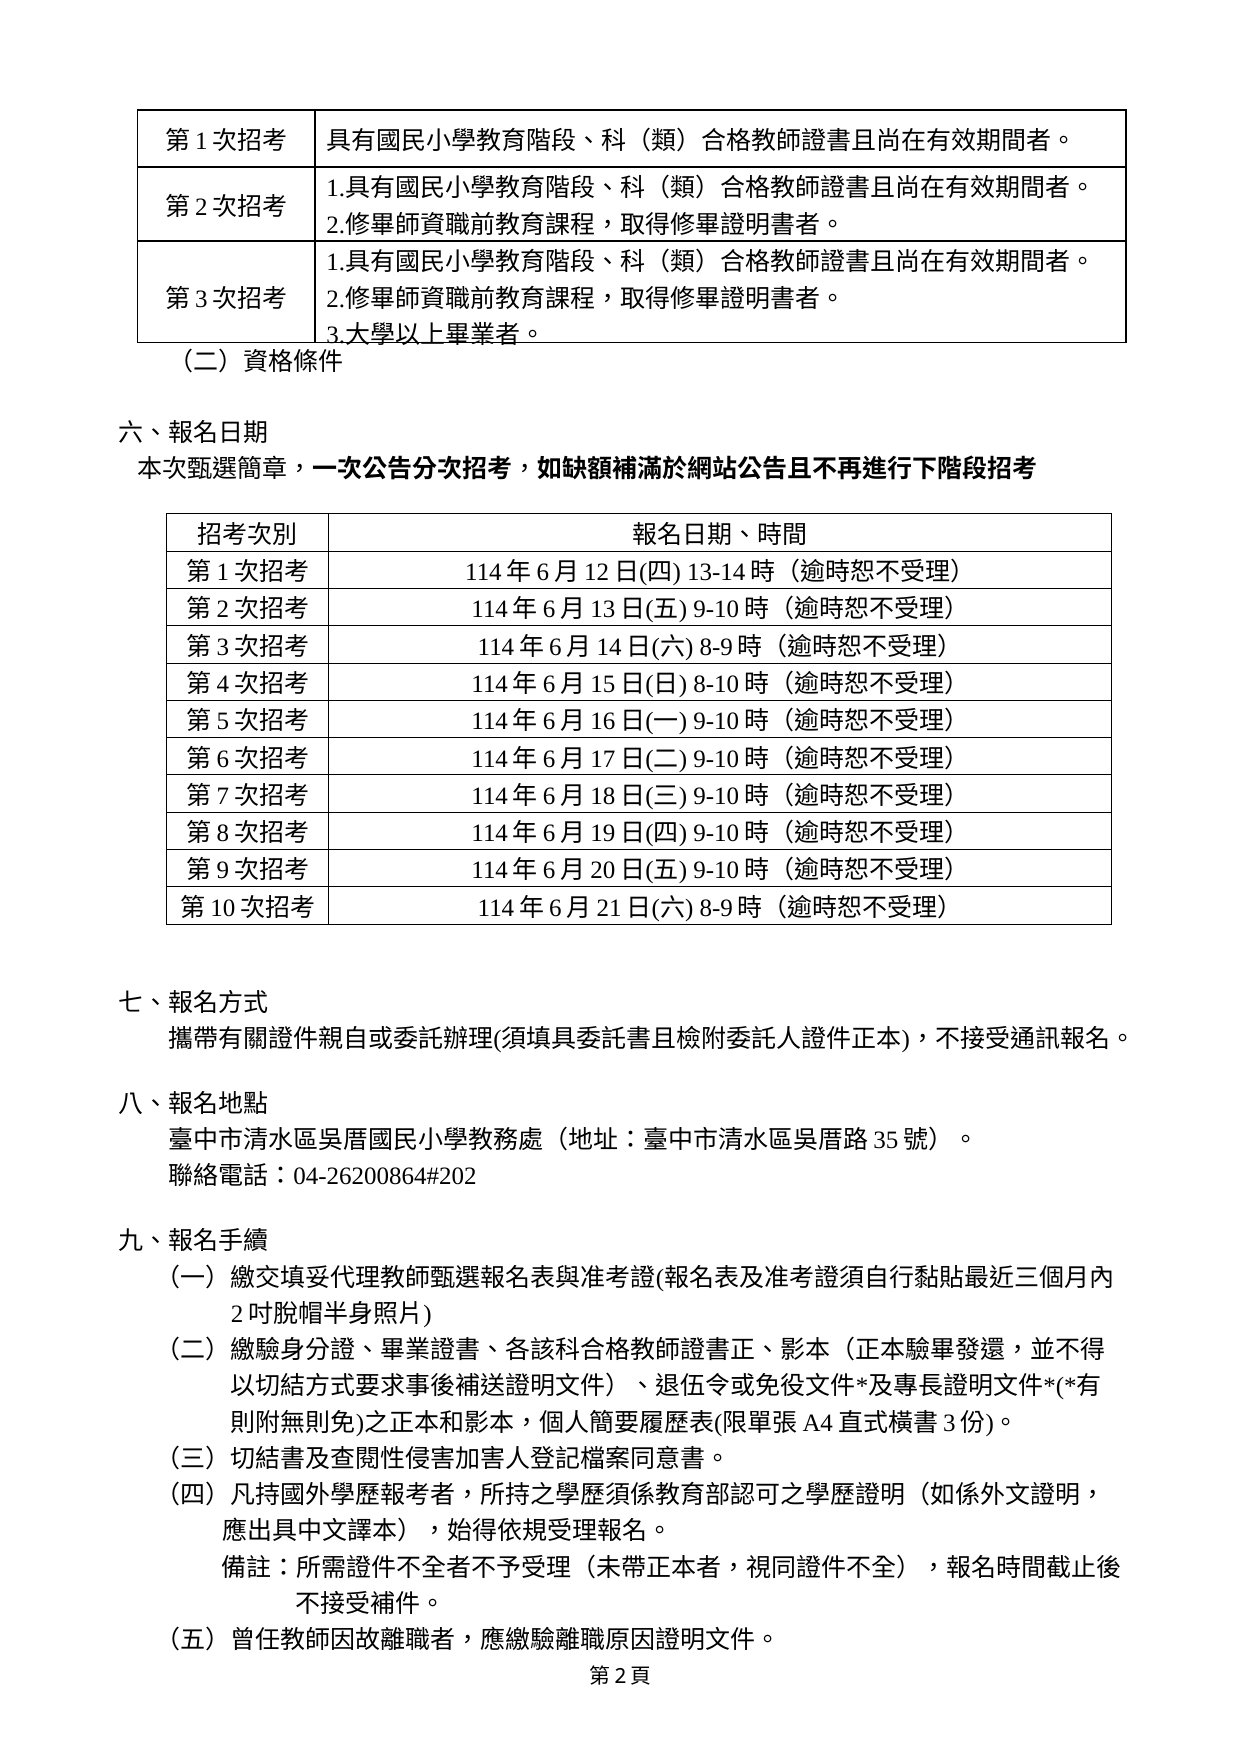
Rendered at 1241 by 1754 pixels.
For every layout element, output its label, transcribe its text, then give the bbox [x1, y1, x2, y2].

table_cell 1.具有國民小學教育階段、科（類）合格教師證書且尚在有效期間者。 2.修畢師資職前教育課程，取得修畢證明書者。 3.大學以上畢業者。 [316, 242, 1125, 342]
table_cell 1.具有國民小學教育階段、科（類）合格教師證書且尚在有效期間者。 2.修畢師資職前教育課程，取得修畢證明書者。 [316, 168, 1125, 240]
table_cell 114年6月13日(五) 9-10時（逾時恕不受理） [329, 589, 1111, 625]
table_header 招考次別 [167, 514, 328, 551]
text （四）凡持國外學歷報考者，所持之學歷須係教育部認可之學歷證明（如係外文證明，應出具中文譯本），始得依規受理報名。 [156, 1474, 1122, 1547]
text 八、報名地點 臺中市清水區吳厝國民小學教務處（地址：臺中市清水區吳厝路35號）。 [118, 1083, 1122, 1156]
table_cell 114年6月14日(六) 8-9時（逾時恕不受理） [329, 626, 1111, 662]
table_cell 第2次招考 [167, 589, 328, 625]
table_cell 114年6月15日(日) 8-10時（逾時恕不受理） [329, 664, 1111, 700]
text （二）資格條件 [118, 75, 1122, 378]
text 聯絡電話：04-26200864#202 [168, 1156, 1122, 1192]
text 備註：所需證件不全者不予受理（未帶正本者，視同證件不全），報名時間截止後不接受補件。 [221, 1547, 1122, 1619]
table_header 具有國民小學教育階段、科（類）合格教師證書且尚在有效期間者。 [316, 111, 1125, 166]
table_cell 第5次招考 [167, 701, 328, 737]
text （三）切結書及查閱性侵害加害人登記檔案同意書。 [156, 1438, 1122, 1474]
table_cell 114年6月16日(一) 9-10時（逾時恕不受理） [329, 701, 1111, 737]
text 七、報名方式 攜帶有關證件親自或委託辦理(須填具委託書且檢附委託人證件正本)，不接受通訊報名。 [118, 982, 1122, 1054]
table_header 報名日期、時間 [329, 514, 1111, 551]
text 九、報名手續 [118, 1221, 1122, 1257]
text 六、報名日期 [118, 412, 1122, 448]
table_cell 114年6月12日(四) 13-14時（逾時恕不受理） [329, 552, 1111, 588]
table_header 第1次招考 [138, 111, 314, 166]
table_cell 第3次招考 [167, 626, 328, 662]
table_cell 第1次招考 [167, 552, 328, 588]
table_cell 第8次招考 [167, 813, 328, 849]
table_cell 114年6月18日(三) 9-10時（逾時恕不受理） [329, 775, 1111, 812]
table_cell 第2次招考 [138, 168, 314, 240]
text （一）繳交填妥代理教師甄選報名表與准考證(報名表及准考證須自行黏貼最近三個月內 [118, 1257, 1122, 1293]
table_cell 第3次招考 [138, 242, 314, 342]
table_cell 第4次招考 [167, 664, 328, 700]
table_cell 第10次招考 [167, 887, 328, 923]
text 2吋脫帽半身照片) [118, 1293, 1122, 1329]
text （二）繳驗身分證、畢業證書、各該科合格教師證書正、影本（正本驗畢發還，並不得以切結方式要求事後補送證明文件）、退伍令或免役文件*及專長證明文件*(*有則附無則免)之正本和影本，個人簡要履歷表(限單張A4直式橫書3份)。 [156, 1329, 1122, 1438]
table_cell 114年6月21日(六) 8-9時（逾時恕不受理） [329, 887, 1111, 923]
table_cell 第6次招考 [167, 738, 328, 774]
table_cell 114年6月20日(五) 9-10時（逾時恕不受理） [329, 850, 1111, 886]
table_cell 第9次招考 [167, 850, 328, 886]
text （五）曾任教師因故離職者，應繳驗離職原因證明文件。 [156, 1619, 1122, 1656]
table_cell 第7次招考 [167, 775, 328, 812]
text 本次甄選簡章，一次公告分次招考，如缺額補滿於網站公告且不再進行下階段招考 [118, 448, 1122, 484]
table_cell 114年6月19日(四) 9-10時（逾時恕不受理） [329, 813, 1111, 849]
table_cell 114年6月17日(二) 9-10時（逾時恕不受理） [329, 738, 1111, 774]
